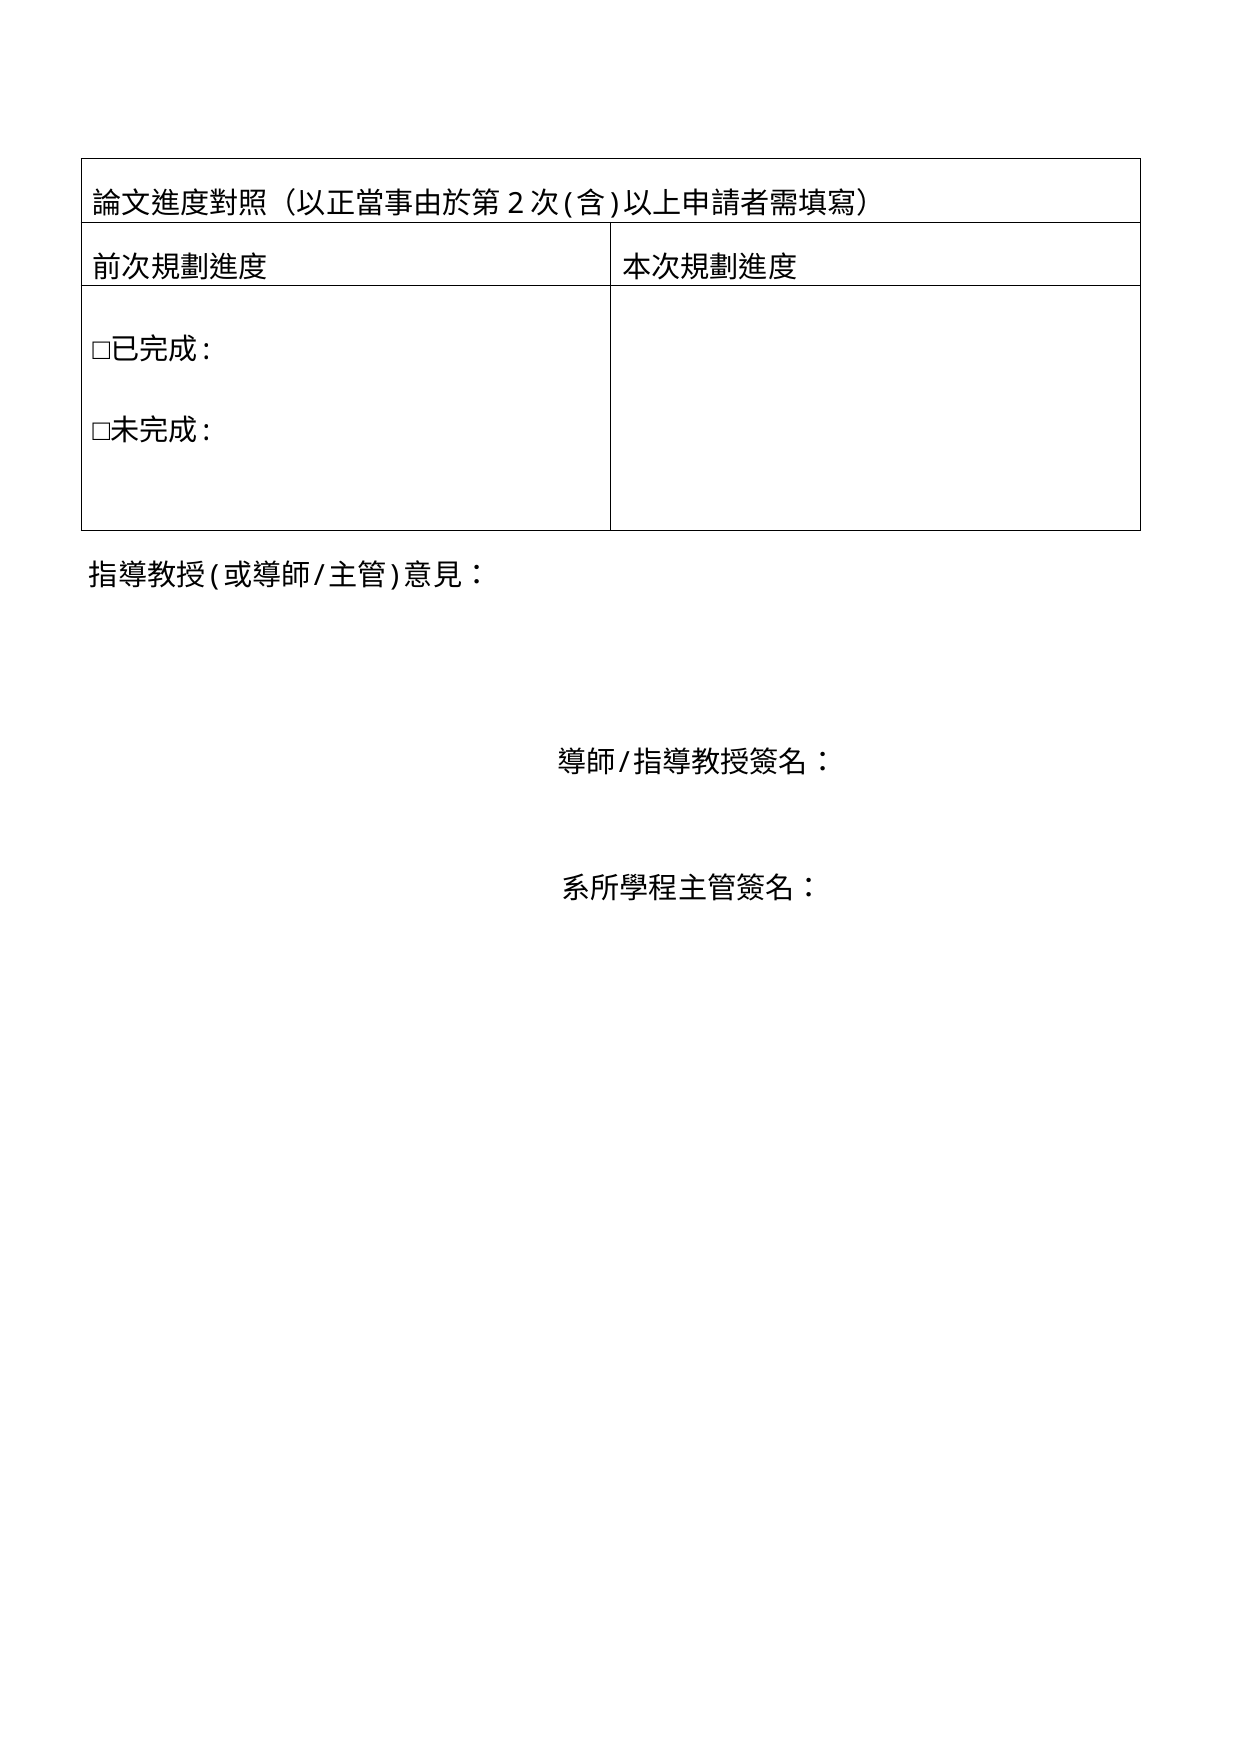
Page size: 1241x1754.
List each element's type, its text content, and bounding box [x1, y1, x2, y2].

table_cell 前次規劃進度 [82, 223, 610, 285]
table_cell 本次規劃進度 [611, 223, 1140, 285]
table_cell [611, 286, 1140, 530]
text 指導教授(或導師/主管)意見： [89, 531, 1137, 594]
text 導師/指導教授簽名： [89, 719, 1137, 781]
text 系所學程主管簽名： [89, 844, 1137, 906]
table_header 論文進度對照（以正當事由於第2次(含)以上申請者需填寫） [82, 159, 1140, 222]
table_cell □已完成: □未完成: [82, 286, 610, 530]
